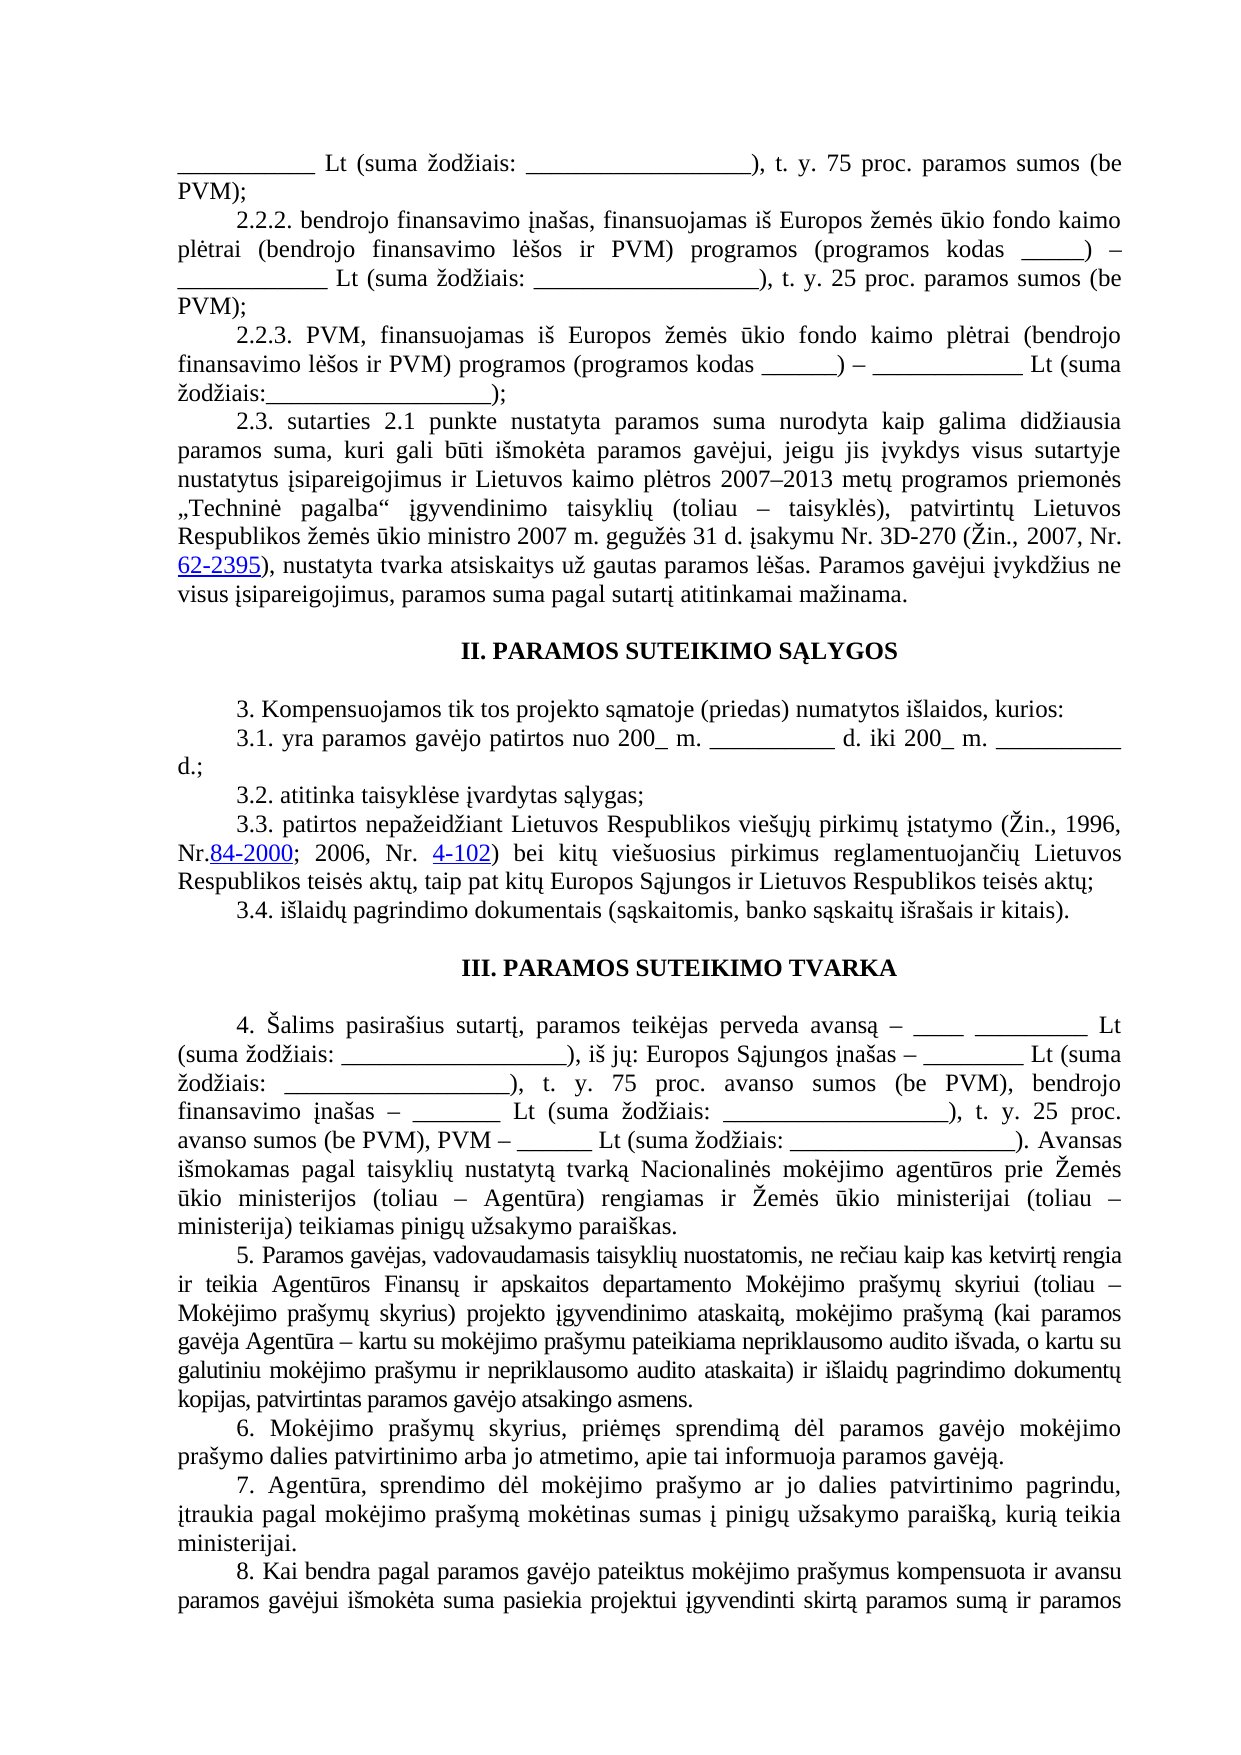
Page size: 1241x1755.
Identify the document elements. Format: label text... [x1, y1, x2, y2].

text 3. Kompensuojamos tik tos projekto sąmatoje (priedas) numatytos išlaidos, kurios: [177, 694, 1122, 723]
text 2.3. sutarties 2.1 punkte nustatyta paramos suma nurodyta kaip galima didžiausia paramos suma, kuri gali būti išmokėta paramos gavėjui, jeigu jis įvykdys visus sutartyje nustatytus įsipareigojimus ir Lietuvos kaimo plėtros 2007–2013 metų programos priemonės „Techninė pagalba“ įgyvendinimo taisyklių (toliau – taisyklės), patvirtintų Lietuvos Respublikos žemės ūkio ministro 2007 m. gegužės 31 d. įsakymu Nr. 3D-270 (Žin., 2007, Nr. 62-2395), nustatyta tvarka atsiskaitys už gautas paramos lėšas. Paramos gavėjui įvykdžius ne visus įsipareigojimus, paramos suma pagal sutartį atitinkamai mažinama. [177, 406, 1122, 608]
text 3.1. yra paramos gavėjo patirtos nuo 200_ m. __________ d. iki 200_ m. __________ d.; [177, 723, 1122, 780]
text 5. Paramos gavėjas, vadovaudamasis taisyklių nuostatomis, ne rečiau kaip kas ketvirtį rengia ir teikia Agentūros Finansų ir apskaitos departamento Mokėjimo prašymų skyriui (toliau – Mokėjimo prašymų skyrius) projekto įgyvendinimo ataskaitą, mokėjimo prašymą (kai paramos gavėja Agentūra – kartu su mokėjimo prašymu pateikiama nepriklausomo audito išvada, o kartu su galutiniu mokėjimo prašymu ir nepriklausomo audito ataskaita) ir išlaidų pagrindimo dokumentų kopijas, patvirtintas paramos gavėjo atsakingo asmens. [177, 1240, 1122, 1413]
text 2.2.2. bendrojo finansavimo įnašas, finansuojamas iš Europos žemės ūkio fondo kaimo plėtrai (bendrojo finansavimo lėšos ir PVM) programos (programos kodas _____) – ____________ Lt (suma žodžiais: __________________), t. y. 25 proc. paramos sumos (be PVM); [177, 205, 1122, 320]
text 6. Mokėjimo prašymų skyrius, priėmęs sprendimą dėl paramos gavėjo mokėjimo prašymo dalies patvirtinimo arba jo atmetimo, apie tai informuoja paramos gavėją. [177, 1413, 1122, 1470]
text 8. Kai bendra pagal paramos gavėjo pateiktus mokėjimo prašymus kompensuota ir avansu paramos gavėjui išmokėta suma pasiekia projektui įgyvendinti skirtą paramos sumą ir paramos [177, 1556, 1122, 1614]
text II. PARAMOS SUTEIKIMO SĄLYGOS [177, 636, 1122, 665]
text 7. Agentūra, sprendimo dėl mokėjimo prašymo ar jo dalies patvirtinimo pagrindu, įtraukia pagal mokėjimo prašymą mokėtinas sumas į pinigų užsakymo paraišką, kurią teikia ministerijai. [177, 1470, 1122, 1556]
text ___________ Lt (suma žodžiais: __________________), t. y. 75 proc. paramos sumos (be PVM); [177, 148, 1122, 205]
text 3.3. patirtos nepažeidžiant Lietuvos Respublikos viešųjų pirkimų įstatymo (Žin., 1996, Nr.84-2000; 2006, Nr. 4-102) bei kitų viešuosius pirkimus reglamentuojančių Lietuvos Respublikos teisės aktų, taip pat kitų Europos Sąjungos ir Lietuvos Respublikos teisės aktų; [177, 809, 1122, 895]
text 4. Šalims pasirašius sutartį, paramos teikėjas perveda avansą – ____ _________ Lt (suma žodžiais: __________________), iš jų: Europos Sąjungos įnašas – ________ Lt (suma žodžiais: __________________), t. y. 75 proc. avanso sumos (be PVM), bendrojo finansavimo įnašas – _______ Lt (suma žodžiais: __________________), t. y. 25 proc. avanso sumos (be PVM), PVM – ______ Lt (suma žodžiais: __________________). Avansas išmokamas pagal taisyklių nustatytą tvarką Nacionalinės mokėjimo agentūros prie Žemės ūkio ministerijos (toliau – Agentūra) rengiamas ir Žemės ūkio ministerijai (toliau – ministerija) teikiamas pinigų užsakymo paraiškas. [177, 1010, 1122, 1240]
text 2.2.3. PVM, finansuojamas iš Europos žemės ūkio fondo kaimo plėtrai (bendrojo finansavimo lėšos ir PVM) programos (programos kodas ______) – ____________ Lt (suma žodžiais:__________________); [177, 320, 1122, 406]
text III. PARAMOS SUTEIKIMO TVARKA [177, 953, 1122, 981]
text 3.4. išlaidų pagrindimo dokumentais (sąskaitomis, banko sąskaitų išrašais ir kitais). [177, 895, 1122, 924]
text 3.2. atitinka taisyklėse įvardytas sąlygas; [177, 780, 1122, 809]
